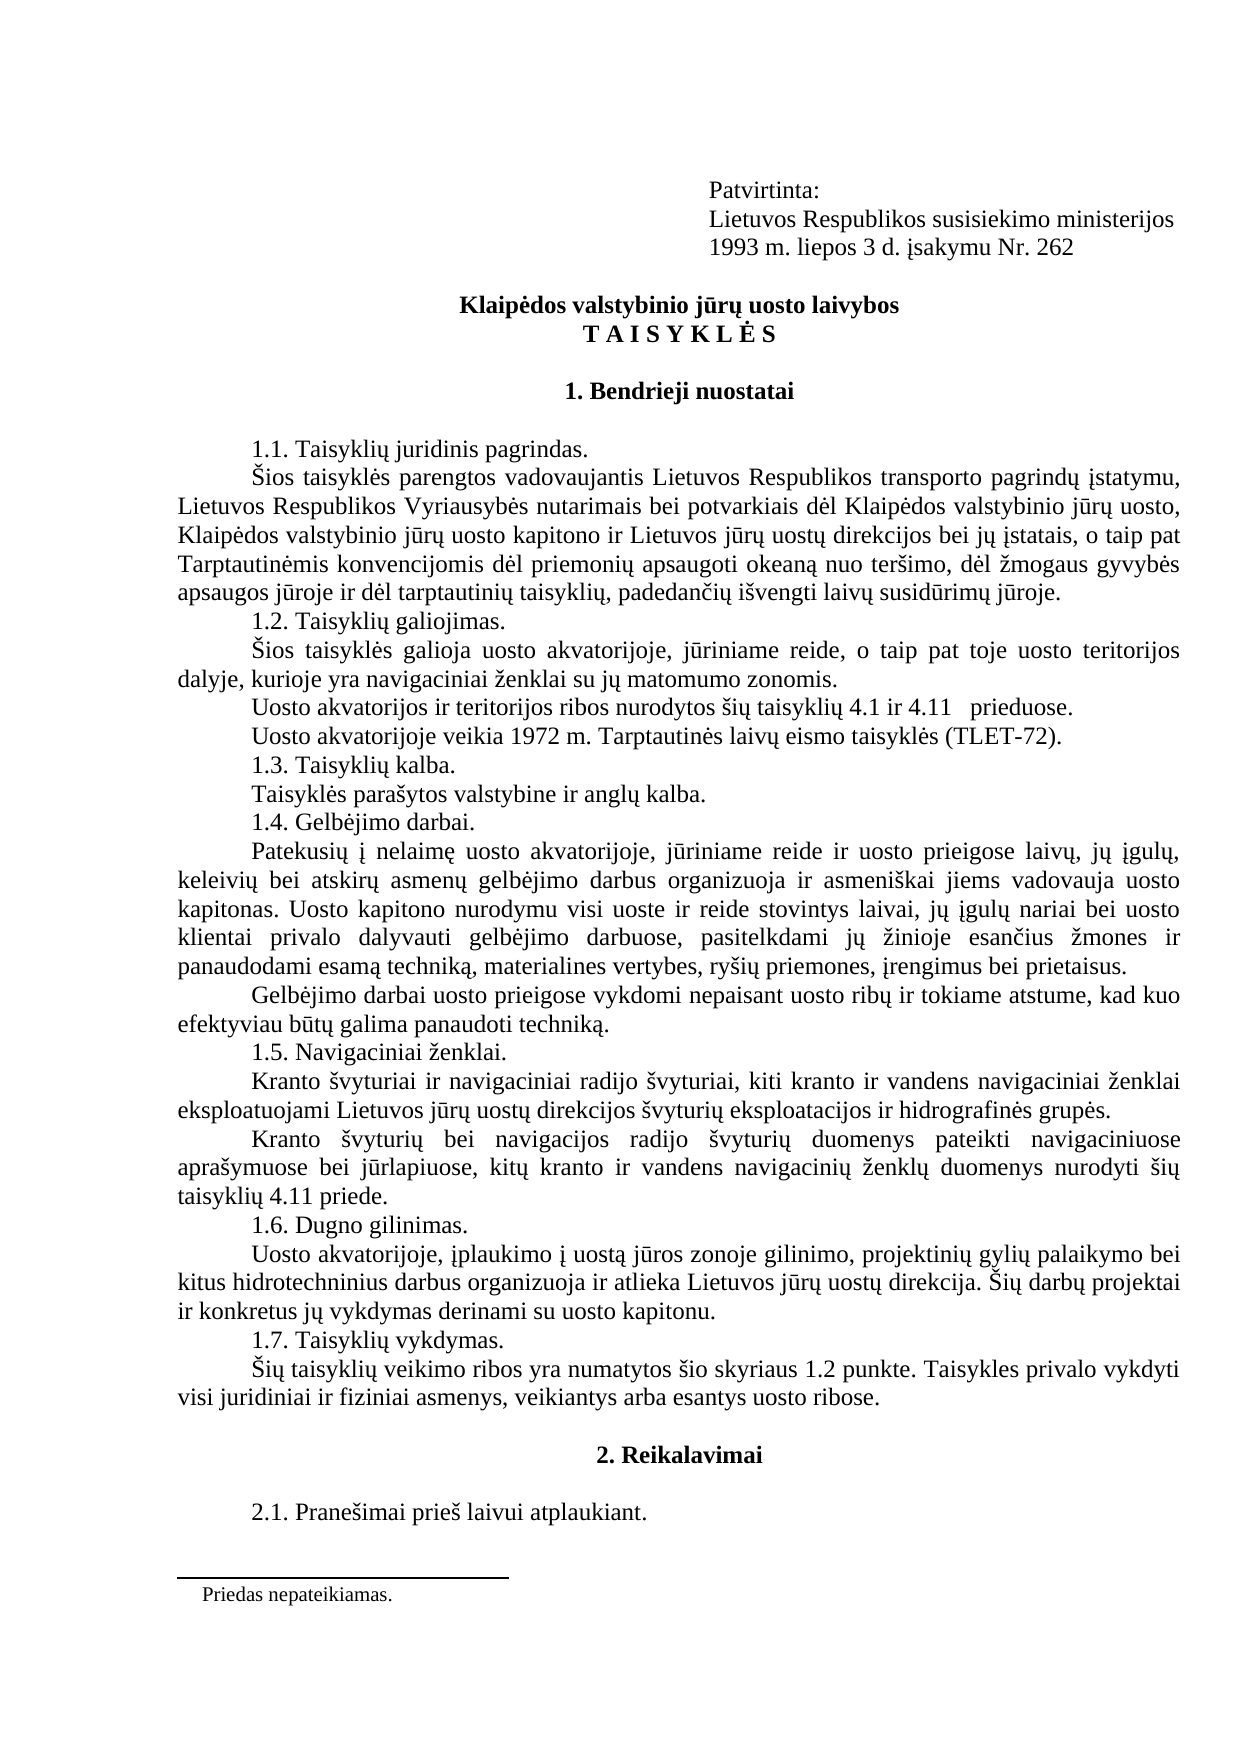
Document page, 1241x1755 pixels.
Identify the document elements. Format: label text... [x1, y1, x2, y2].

text 1. Bendrieji nuostatai [177, 376, 1181, 405]
text 1.1. Taisyklių juridinis pagrindas. [177, 434, 1181, 462]
text Gelbėjimo darbai uosto prieigose vykdomi nepaisant uosto ribų ir tokiame atstume, kad kuo efektyviau būtų galima panaudoti techniką. [177, 980, 1181, 1037]
text Uosto akvatorijos ir teritorijos ribos nurodytos šių taisyklių 4.1 ir 4.11 prieduose. [177, 692, 1181, 721]
text 2.1. Pranešimai prieš laivui atplaukiant. [177, 1497, 1181, 1526]
text Klaipėdos valstybinio jūrų uosto laivybos [177, 290, 1181, 319]
text Kranto švyturiai ir navigaciniai radijo švyturiai, kiti kranto ir vandens navigaciniai ženklai eksploatuojami Lietuvos jūrų uostų direkcijos švyturių eksploatacijos ir hidrografinės grupės. [177, 1066, 1181, 1124]
text Lietuvos Respublikos susisiekimo ministerijos [177, 204, 1181, 232]
text 1.2. Taisyklių galiojimas. [177, 606, 1181, 635]
text 1.5. Navigaciniai ženklai. [177, 1037, 1181, 1066]
text Patekusių į nelaimę uosto akvatorijoje, jūriniame reide ir uosto prieigose laivų, jų įgulų, keleivių bei atskirų asmenų gelbėjimo darbus organizuoja ir asmeniškai jiems vadovauja uosto kapitonas. Uosto kapitono nurodymu visi uoste ir reide stovintys laivai, jų įgulų nariai bei uosto klientai privalo dalyvauti gelbėjimo darbuose, pasitelkdami jų žinioje esančius žmones ir panaudodami esamą techniką, materialines vertybes, ryšių priemones, įrengimus bei prietaisus. [177, 836, 1181, 980]
text Patvirtinta: [177, 175, 1181, 204]
text 1993 m. liepos 3 d. įsakymu Nr. 262 [177, 232, 1181, 261]
text 1.6. Dugno gilinimas. [177, 1210, 1181, 1239]
text 2. Reikalavimai [177, 1440, 1181, 1469]
text Kranto švyturių bei navigacijos radijo švyturių duomenys pateikti navigaciniuose aprašymuose bei jūrlapiuose, kitų kranto ir vandens navigacinių ženklų duomenys nurodyti šių taisyklių 4.11 priede. [177, 1124, 1181, 1210]
text Uosto akvatorijoje, įplaukimo į uostą jūros zonoje gilinimo, projektinių gylių palaikymo bei kitus hidrotechninius darbus organizuoja ir atlieka Lietuvos jūrų uostų direkcija. Šių darbų projektai ir konkretus jų vykdymas derinami su uosto kapitonu. [177, 1239, 1181, 1325]
text 1.7. Taisyklių vykdymas. [177, 1325, 1181, 1354]
text Šios taisyklės parengtos vadovaujantis Lietuvos Respublikos transporto pagrindų įstatymu, Lietuvos Respublikos Vyriausybės nutarimais bei potvarkiais dėl Klaipėdos valstybinio jūrų uosto, Klaipėdos valstybinio jūrų uosto kapitono ir Lietuvos jūrų uostų direkcijos bei jų įstatais, o taip pat Tarptautinėmis konvencijomis dėl priemonių apsaugoti okeaną nuo teršimo, dėl žmogaus gyvybės apsaugos jūroje ir dėl tarptautinių taisyklių, padedančių išvengti laivų susidūrimų jūroje. [177, 462, 1181, 606]
text 1.4. Gelbėjimo darbai. [177, 807, 1181, 836]
text 1.3. Taisyklių kalba. [177, 750, 1181, 779]
text Šių taisyklių veikimo ribos yra numatytos šio skyriaus 1.2 punkte. Taisykles privalo vykdyti visi juridiniai ir fiziniai asmenys, veikiantys arba esantys uosto ribose. [177, 1354, 1181, 1411]
text T A I S Y K L Ė S [177, 319, 1181, 347]
text Priedas nepateikiamas. [177, 1578, 1181, 1606]
text Uosto akvatorijoje veikia 1972 m. Tarptautinės laivų eismo taisyklės (TLET-72). [177, 721, 1181, 750]
text Taisyklės parašytos valstybine ir anglų kalba. [177, 779, 1181, 807]
text Šios taisyklės galioja uosto akvatorijoje, jūriniame reide, o taip pat toje uosto teritorijos dalyje, kurioje yra navigaciniai ženklai su jų matomumo zonomis. [177, 635, 1181, 692]
